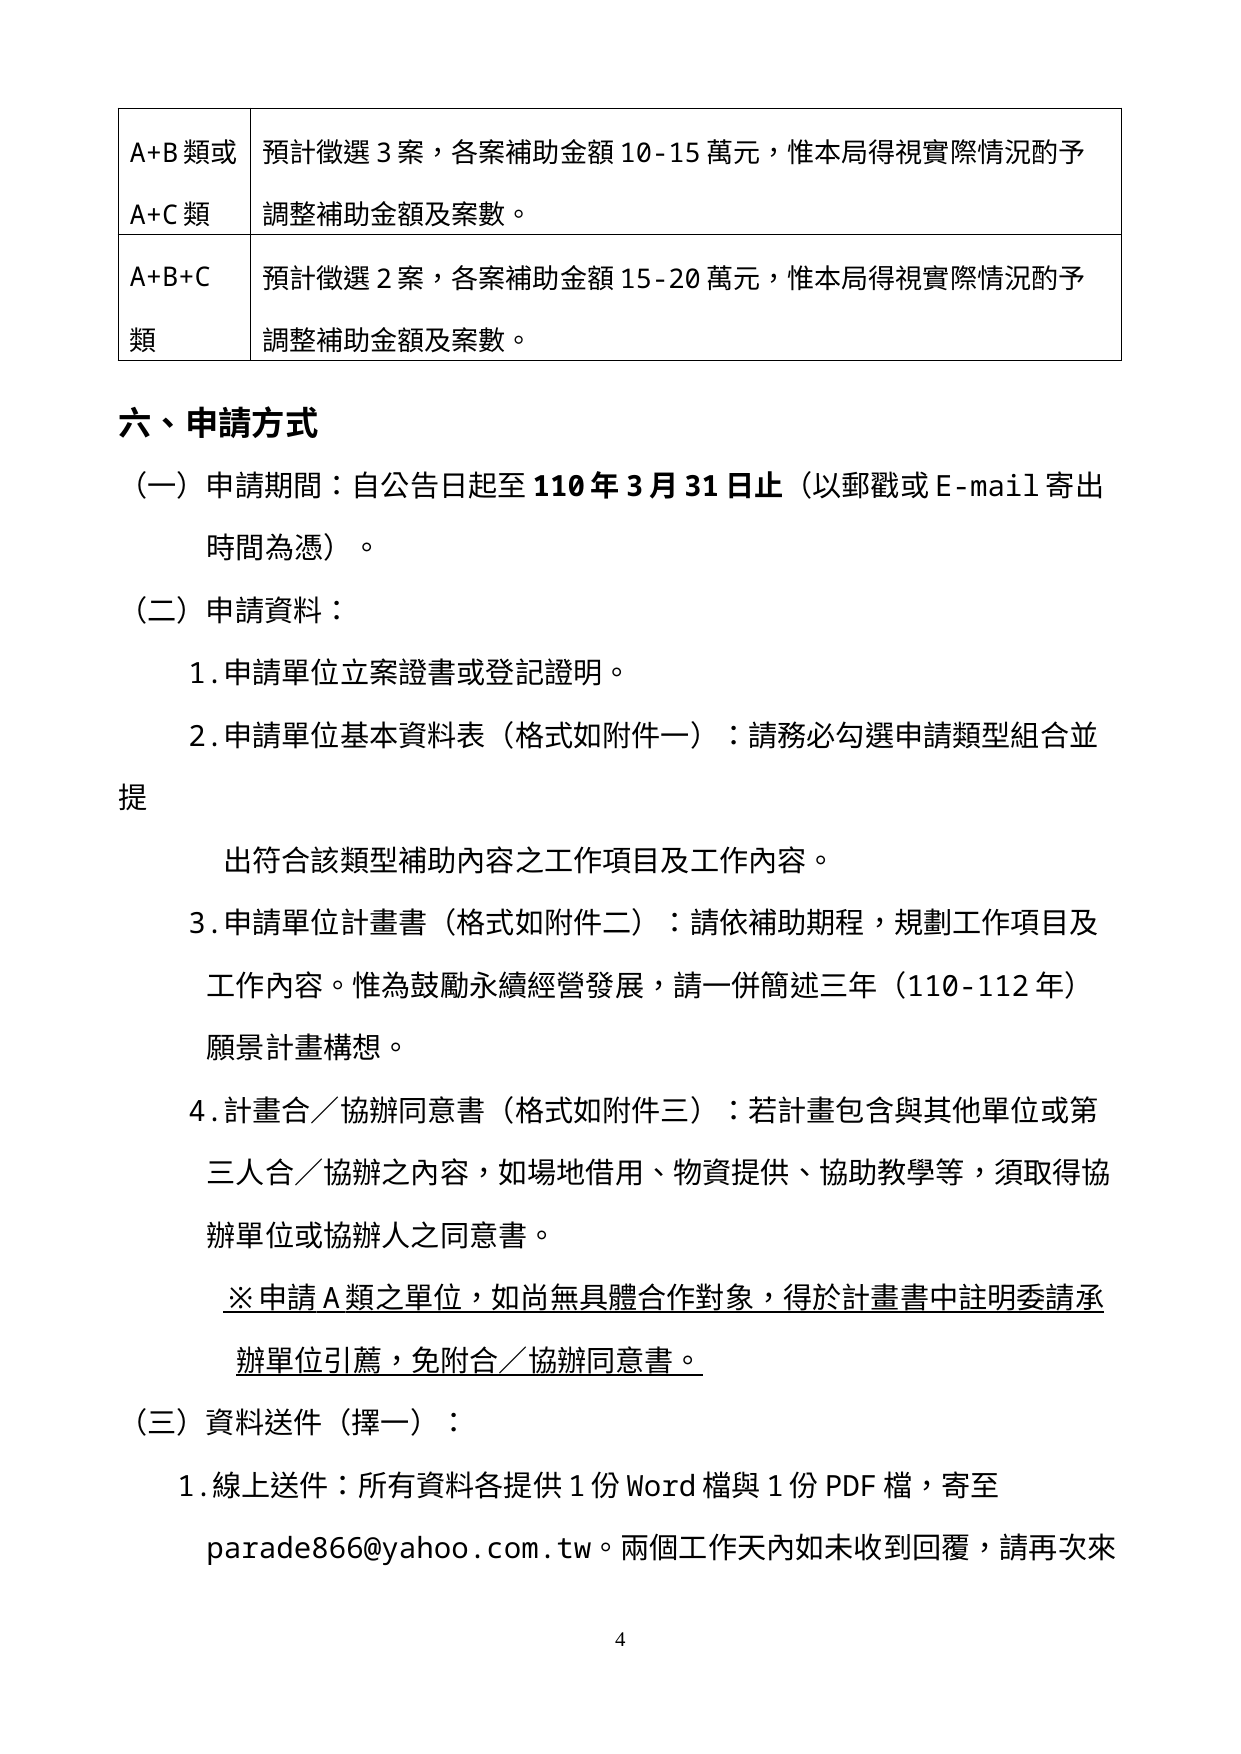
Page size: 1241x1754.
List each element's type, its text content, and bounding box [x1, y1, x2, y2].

text ※申請A類之單位，如尚無具體合作對象，得於計畫書中註明委請承辦單位引薦，免附合／協辦同意書。 [118, 1254, 1122, 1379]
text （二）申請資料： [118, 567, 1122, 629]
table_cell A+B+C類 [119, 235, 250, 360]
table_cell 預計徵選2案，各案補助金額15-20萬元，惟本局得視實際情況酌予調整補助金額及案數。 [251, 235, 1121, 360]
table_cell 預計徵選3案，各案補助金額10-15萬元，惟本局得視實際情況酌予調整補助金額及案數。 [251, 109, 1121, 234]
text 2.申請單位基本資料表（格式如附件一）：請務必勾選申請類型組合並提 [118, 692, 1122, 817]
text （三）資料送件（擇一）： [118, 1379, 1122, 1442]
text 4.計畫合／協辦同意書（格式如附件三）：若計畫包含與其他單位或第三人合／協辦之內容，如場地借用、物資提供、協助教學等，須取得協辦單位或協辦人之同意書。 [118, 1067, 1122, 1254]
text 1.申請單位立案證書或登記證明。 [118, 629, 1122, 692]
text 出符合該類型補助內容之工作項目及工作內容。 [118, 817, 1122, 879]
text （一）申請期間：自公告日起至110年3月31日止（以郵戳或E-mail寄出時間為憑）。 [118, 442, 1122, 567]
text 3.申請單位計畫書（格式如附件二）：請依補助期程，規劃工作項目及工作內容。惟為鼓勵永續經營發展，請一併簡述三年（110-112年）願景計畫構想。 [118, 879, 1122, 1067]
text 1.線上送件：所有資料各提供1份Word檔與1份PDF檔，寄至parade866@yahoo.com.tw。兩個工作天內如未收到回覆，請再次來 [177, 1442, 1122, 1567]
table_cell A+B類或A+C類 [119, 109, 250, 234]
text 六、申請方式 [118, 379, 1122, 442]
